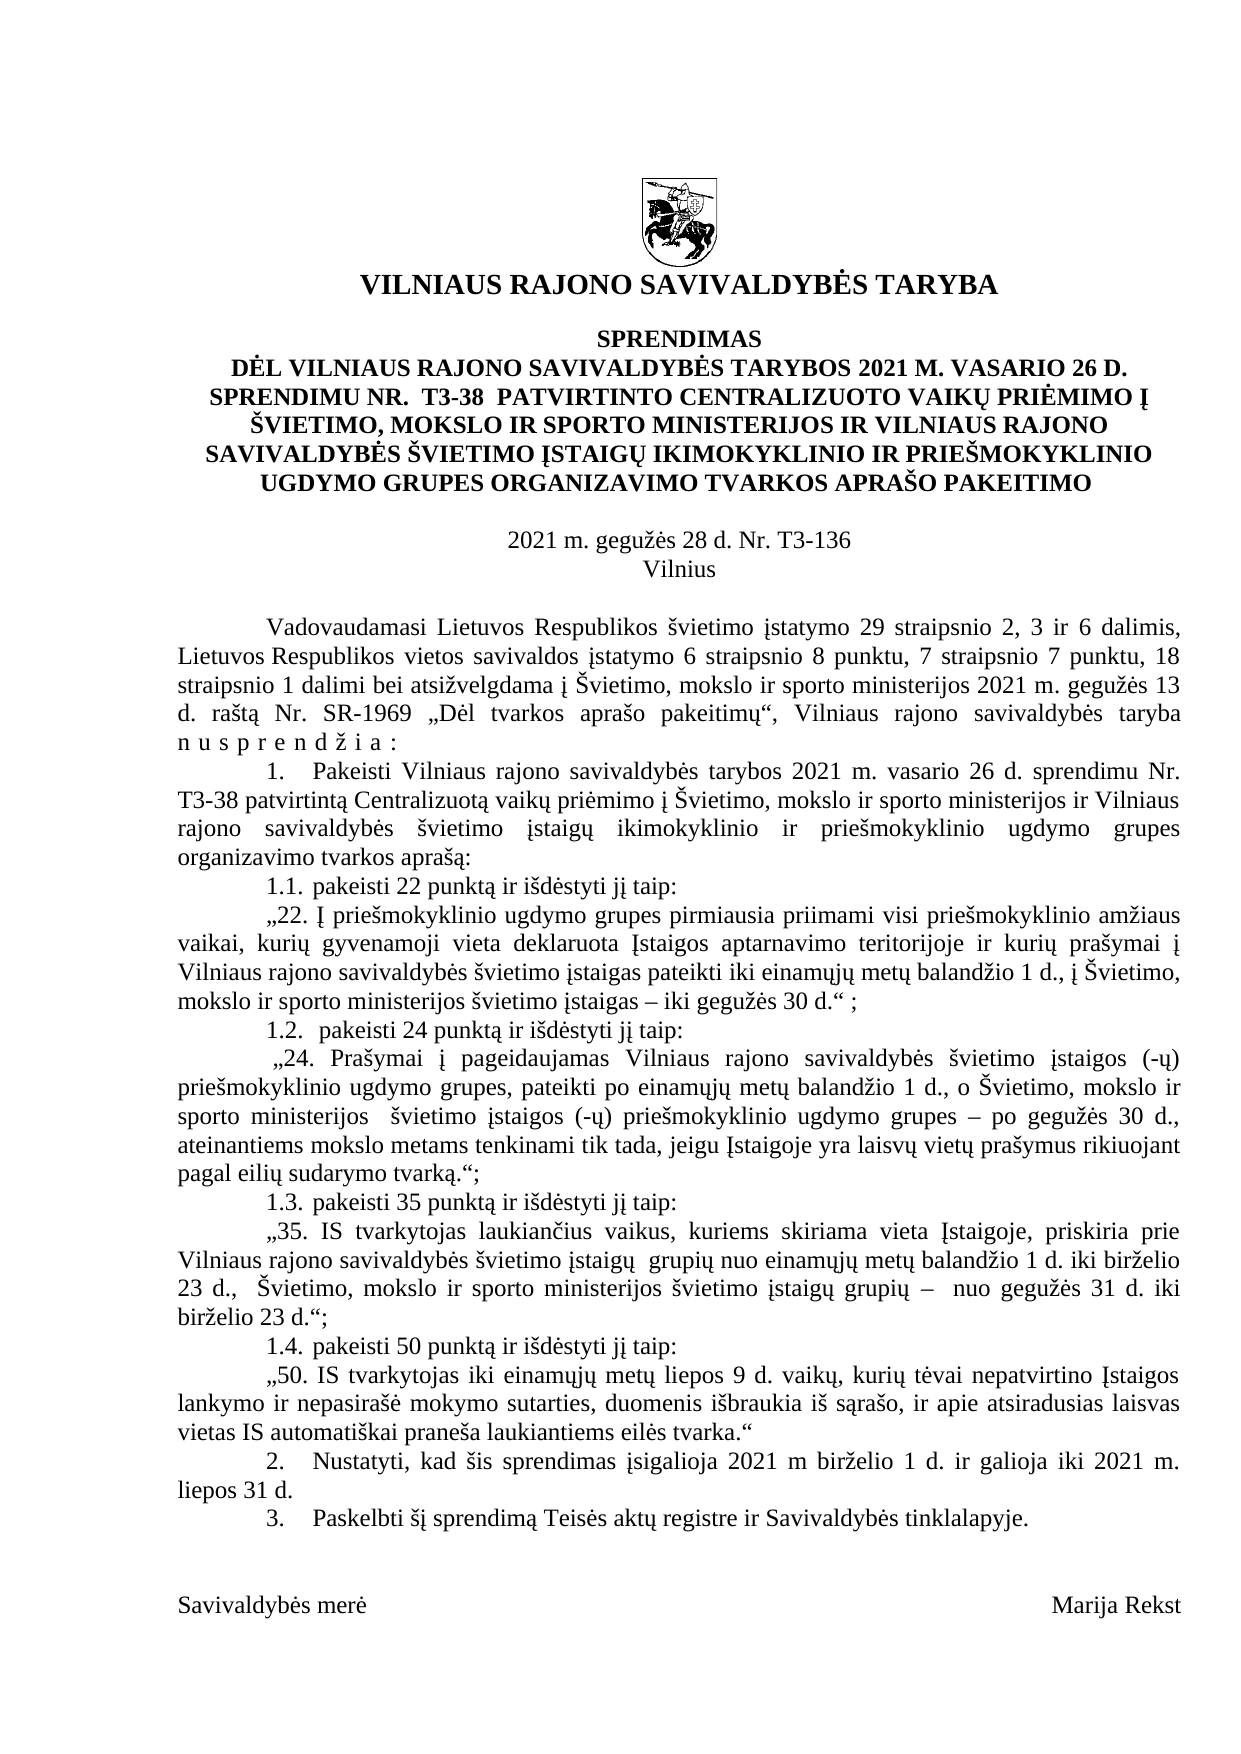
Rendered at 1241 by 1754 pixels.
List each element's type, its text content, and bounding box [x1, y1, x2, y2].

text 1. Pakeisti Vilniaus rajono savivaldybės tarybos 2021 m. vasario 26 d. sprendimu Nr. T3-38 patvirtintą Centralizuotą vaikų priėmimo į Švietimo, mokslo ir sporto ministerijos ir Vilniaus rajono savivaldybės švietimo įstaigų ikimokyklinio ir priešmokyklinio ugdymo grupes organizavimo tvarkos aprašą: [177, 756, 1181, 871]
text „35. IS tvarkytojas laukiančius vaikus, kuriems skiriama vieta Įstaigoje, priskiria prie Vilniaus rajono savivaldybės švietimo įstaigų grupių nuo einamųjų metų balandžio 1 d. iki birželio 23 d., Švietimo, mokslo ir sporto ministerijos švietimo įstaigų grupių – nuo gegužės 31 d. iki birželio 23 d.“; [177, 1216, 1181, 1331]
text Savivaldybės merė Marija Rekst [177, 1590, 1181, 1618]
text 1.3. pakeisti 35 punktą ir išdėstyti jį taip: [177, 1187, 1181, 1216]
text SPRENDIMAS [177, 324, 1181, 353]
text 1.1. pakeisti 22 punktą ir išdėstyti jį taip: [177, 871, 1181, 900]
text „22. Į priešmokyklinio ugdymo grupes pirmiausia priimami visi priešmokyklinio amžiaus vaikai, kurių gyvenamoji vieta deklaruota Įstaigos aptarnavimo teritorijoje ir kurių prašymai į Vilniaus rajono savivaldybės švietimo įstaigas pateikti iki einamųjų metų balandžio 1 d., į Švietimo, mokslo ir sporto ministerijos švietimo įstaigas – iki gegužės 30 d.“ ; [177, 900, 1181, 1015]
text 1.4. pakeisti 50 punktą ir išdėstyti jį taip: [177, 1331, 1181, 1360]
text VILNIAUS RAJONO SAVIVALDYBĖS TARYBA [177, 267, 1181, 300]
text „50. IS tvarkytojas iki einamųjų metų liepos 9 d. vaikų, kurių tėvai nepatvirtino Įstaigos lankymo ir nepasirašė mokymo sutarties, duomenis išbraukia iš sąrašo, ir apie atsiradusias laisvas vietas IS automatiškai praneša laukiantiems eilės tvarka.“ [177, 1360, 1181, 1446]
text 3. Paskelbti šį sprendimą Teisės aktų registre ir Savivaldybės tinklalapyje. [177, 1503, 1181, 1532]
text „24. Prašymai į pageidaujamas Vilniaus rajono savivaldybės švietimo įstaigos (-ų) priešmokyklinio ugdymo grupes, pateikti po einamųjų metų balandžio 1 d., o Švietimo, mokslo ir sporto ministerijos švietimo įstaigos (-ų) priešmokyklinio ugdymo grupes – po gegužės 30 d., ateinantiems mokslo metams tenkinami tik tada, jeigu Įstaigoje yra laisvų vietų prašymus rikiuojant pagal eilių sudarymo tvarką.“; [177, 1043, 1181, 1187]
text 2021 m. gegužės 28 d. Nr. T3-136 [177, 526, 1181, 554]
text 1.2. pakeisti 24 punktą ir išdėstyti jį taip: [177, 1015, 1181, 1043]
text Vadovaudamasi Lietuvos Respublikos švietimo įstatymo 29 straipsnio 2, 3 ir 6 dalimis, Lietuvos Respublikos vietos savivaldos įstatymo 6 straipsnio 8 punktu, 7 straipsnio 7 punktu, 18 straipsnio 1 dalimi bei atsižvelgdama į Švietimo, mokslo ir sporto ministerijos 2021 m. gegužės 13 d. raštą Nr. SR-1969 „Dėl tvarkos aprašo pakeitimų“, Vilniaus rajono savivaldybės taryba nusprendžia: [177, 612, 1181, 756]
text Vilnius [177, 554, 1181, 583]
text 2. Nustatyti, kad šis sprendimas įsigalioja 2021 m birželio 1 d. ir galioja iki 2021 m. liepos 31 d. [177, 1446, 1181, 1503]
text Dėl Vilniaus rajono savivaldybės tarybos 2021 m. vasario 26 d. sprendimu Nr. T3-38 patvirtinto CENTRALIZUOTO VAIKŲ PRIĖMIMO Į ŠVIETIMO, MOKSLO IR SPORTO MINISTERIJOS IR VILNIAUS RAJONO SAVIVALDYBĖS ŠVIETIMO ĮSTAIGŲ IKIMOKYKLINIO IR PRIEŠMOKYKLINIO UGDYMO GRUPES ORGANIZAVIMO TVARKOS APRAŠO PAKEITIMO [177, 353, 1181, 497]
